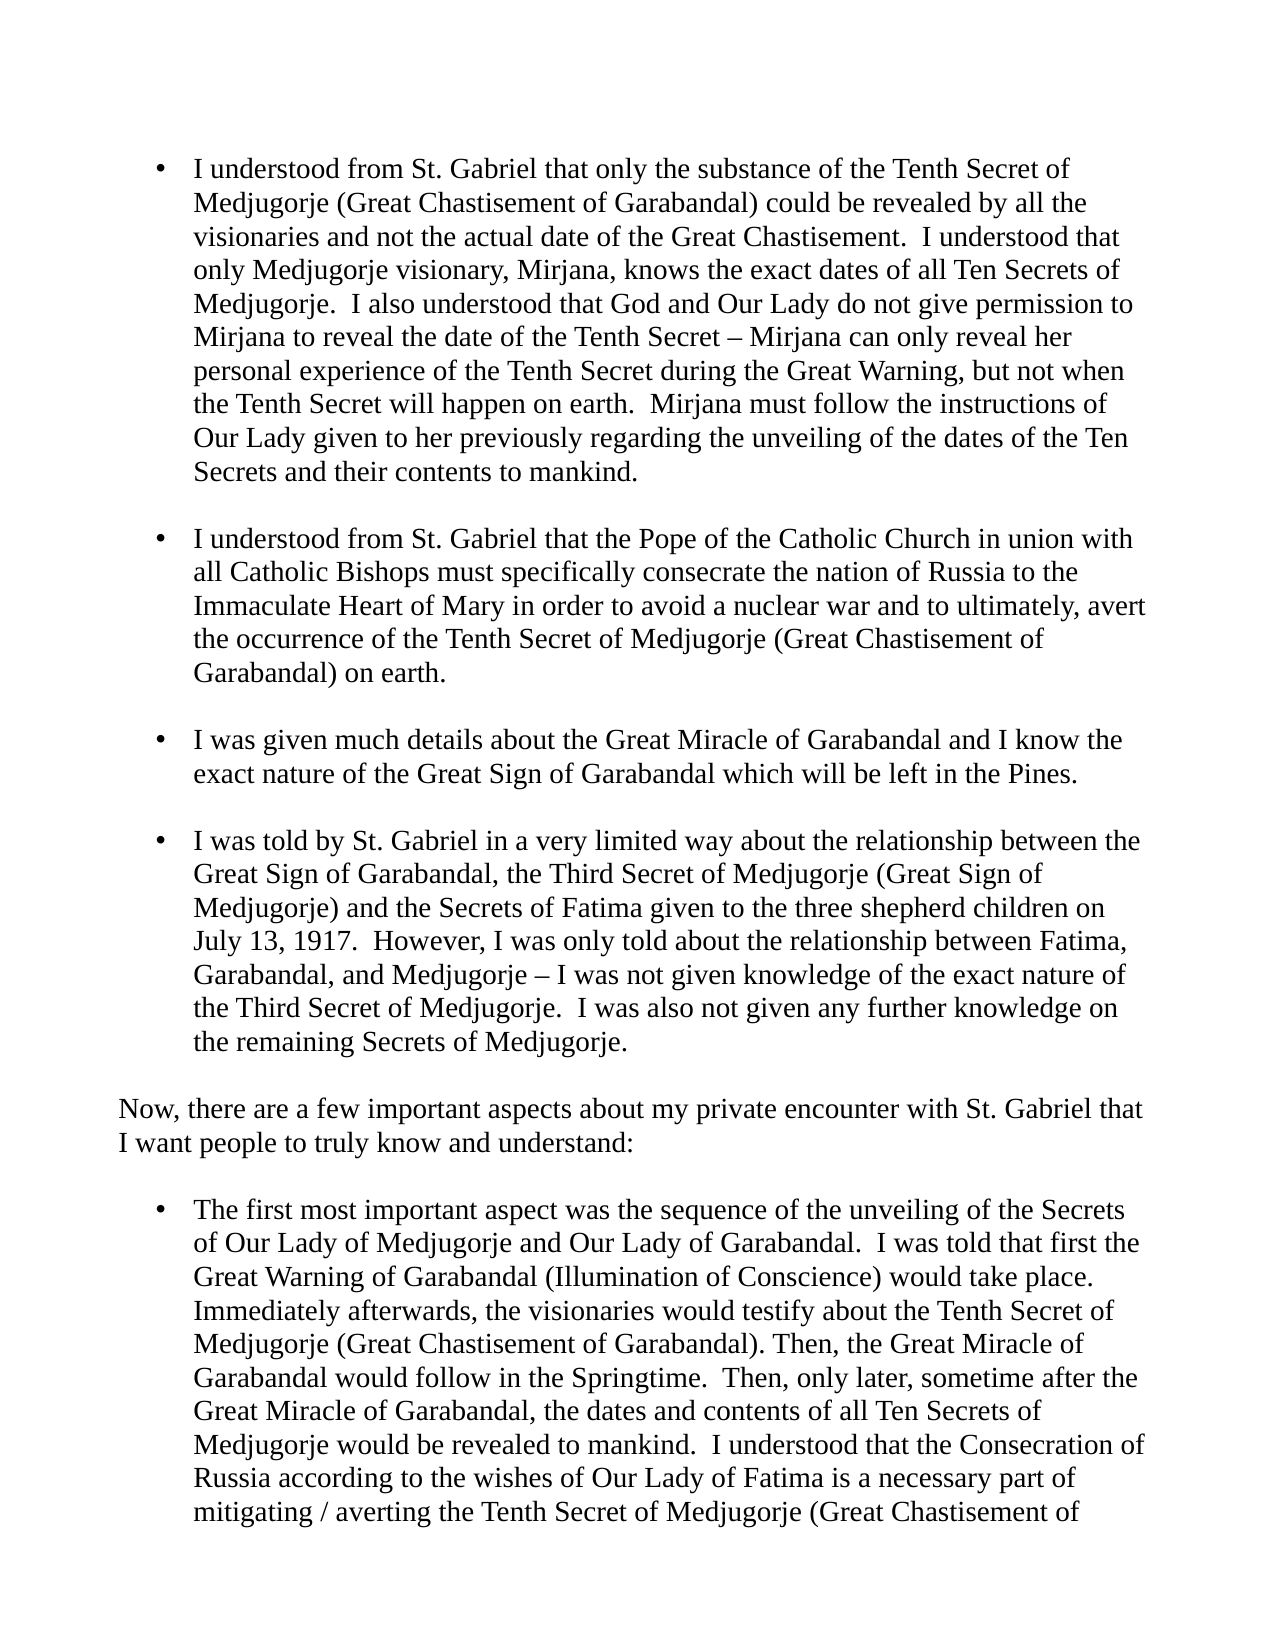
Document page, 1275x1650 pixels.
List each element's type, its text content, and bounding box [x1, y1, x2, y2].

text Now, there are a few important aspects about my private encounter with St. Gabriel that I want people to truly know and understand: [118, 1091, 1157, 1158]
list I was told by St. Gabriel in a very limited way about the relationship between the Great Sign of Garabandal, the Third Secret of Medjugorje (Great Sign of Medjugorje) and the Secrets of Fatima given to the three shepherd children on July 13, 1917. However, I was only told about the relationship between Fatima, Garabandal, and Medjugorje – I was not given knowledge of the exact nature of the Third Secret of Medjugorje. I was also not given any further knowledge on the remaining Secrets of Medjugorje. [156, 823, 1157, 1058]
list I was given much details about the Great Miracle of Garabandal and I know the exact nature of the Great Sign of Garabandal which will be left in the Pines. [156, 722, 1157, 789]
list I understood from St. Gabriel that the Pope of the Catholic Church in union with all Catholic Bishops must specifically consecrate the nation of Russia to the Immaculate Heart of Mary in order to avoid a nuclear war and to ultimately, avert the occurrence of the Tenth Secret of Medjugorje (Great Chastisement of Garabandal) on earth. [156, 521, 1157, 688]
list I understood from St. Gabriel that only the substance of the Tenth Secret of Medjugorje (Great Chastisement of Garabandal) could be revealed by all the visionaries and not the actual date of the Great Chastisement. I understood that only Medjugorje visionary, Mirjana, knows the exact dates of all Ten Secrets of Medjugorje. I also understood that God and Our Lady do not give permission to Mirjana to reveal the date of the Tenth Secret – Mirjana can only reveal her personal experience of the Tenth Secret during the Great Warning, but not when the Tenth Secret will happen on earth. Mirjana must follow the instructions of Our Lady given to her previously regarding the unveiling of the dates of the Ten Secrets and their contents to mankind. [156, 152, 1157, 487]
list The first most important aspect was the sequence of the unveiling of the Secrets of Our Lady of Medjugorje and Our Lady of Garabandal. I was told that first the Great Warning of Garabandal (Illumination of Conscience) would take place. Immediately afterwards, the visionaries would testify about the Tenth Secret of Medjugorje (Great Chastisement of Garabandal). Then, the Great Miracle of Garabandal would follow in the Springtime. Then, only later, sometime after the Great Miracle of Garabandal, the dates and contents of all Ten Secrets of Medjugorje would be revealed to mankind. I understood that the Consecration of Russia according to the wishes of Our Lady of Fatima is a necessary part of mitigating / averting the Tenth Secret of Medjugorje (Great Chastisement of [156, 1192, 1157, 1527]
